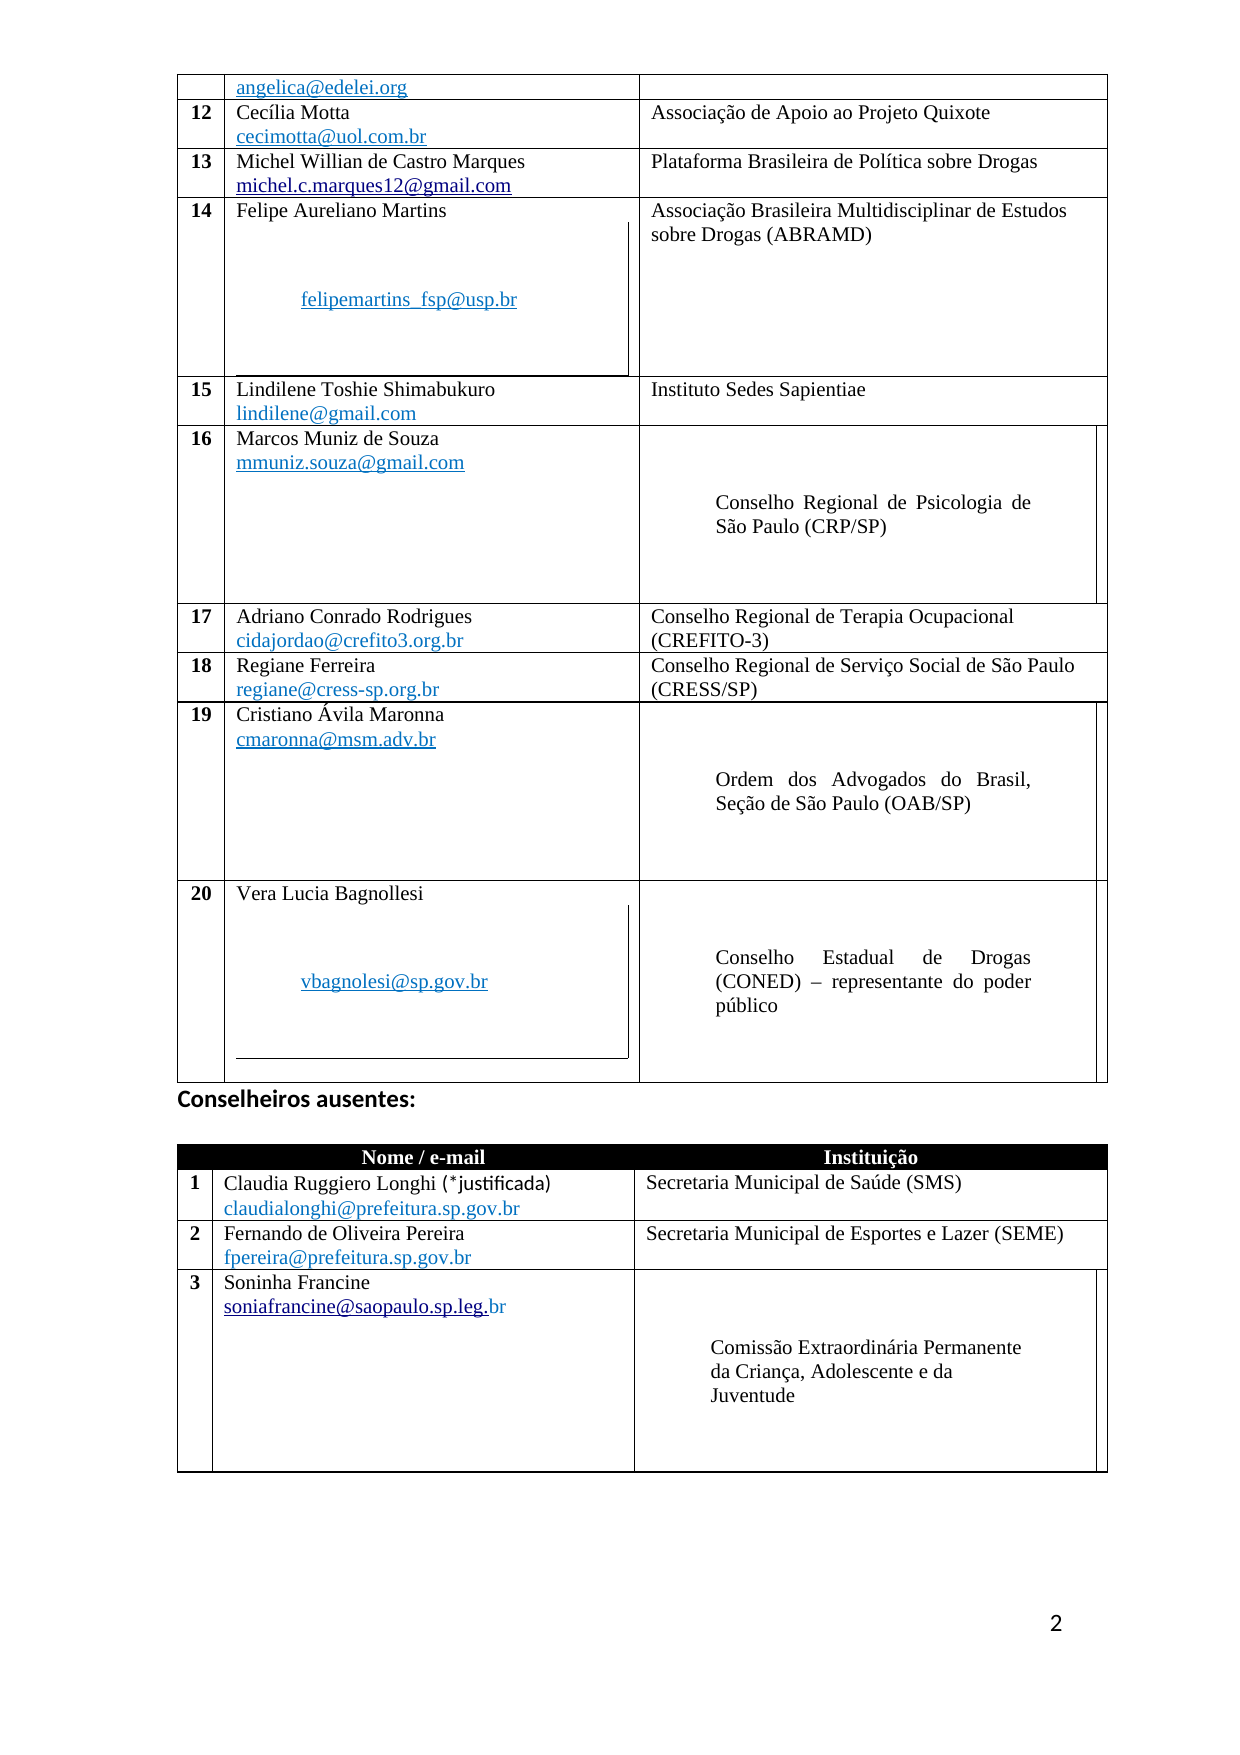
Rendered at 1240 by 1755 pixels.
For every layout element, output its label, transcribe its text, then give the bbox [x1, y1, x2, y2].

table_cell Cristiano Ávila Maronna cmaronna@msm.adv.br [225, 703, 639, 880]
table_header [178, 1145, 212, 1169]
table_cell Associação de Apoio ao Projeto Quixote [640, 100, 1107, 148]
table_cell Felipe Aureliano Martins felipemartins_fsp@usp.br [225, 198, 639, 376]
table_cell 16 [178, 426, 224, 603]
table_cell 13 [178, 149, 224, 197]
table_cell 17 [178, 604, 224, 652]
table_cell Fernando de Oliveira Pereira fpereira@prefeitura.sp.gov.br [213, 1221, 634, 1269]
text Conselheiros ausentes: [177, 1083, 1062, 1114]
table_cell Regiane Ferreira regiane@cress-sp.org.br [225, 653, 639, 701]
table_cell Soninha Francine soniafrancine@saopaulo.sp.leg.br [213, 1270, 634, 1471]
table_cell Cecília Motta cecimotta@uol.com.br [225, 100, 639, 148]
table_cell 15 [178, 377, 224, 425]
table_cell [1097, 703, 1107, 880]
table_cell Lindilene Toshie Shimabukuro lindilene@gmail.com [225, 377, 639, 425]
table_cell Instituto Sedes Sapientiae [640, 377, 1107, 425]
table_cell Conselho Estadual de Drogas (CONED) – representante do poder público [640, 881, 1096, 1082]
table_cell 1 [178, 1170, 212, 1220]
table_cell 18 [178, 653, 224, 701]
table_cell Plataforma Brasileira de Política sobre Drogas [640, 149, 1107, 197]
table_cell 3 [178, 1270, 212, 1471]
table_header Nome / e-mail [213, 1145, 634, 1169]
table_cell Associação Brasileira Multidisciplinar de Estudos sobre Drogas (ABRAMD) [640, 198, 1107, 376]
table_cell 12 [178, 100, 224, 148]
table_cell Comissão Extraordinária Permanente da Criança, Adolescente e da Juventude [635, 1270, 1096, 1471]
table_cell 14 [178, 198, 224, 376]
table_cell Adriano Conrado Rodrigues cidajordao@crefito3.org.br [225, 604, 639, 652]
table_cell Vera Lucia Bagnollesi vbagnolesi@sp.gov.br [225, 881, 639, 1082]
table_cell [178, 75, 224, 99]
table_cell angelica@edelei.org [225, 75, 639, 99]
table_cell 2 [178, 1221, 212, 1269]
table_cell 20 [178, 881, 224, 1082]
table_cell Claudia Ruggiero Longhi (*justificada) claudialonghi@prefeitura.sp.gov.br [213, 1170, 634, 1220]
table_cell [1097, 426, 1107, 603]
table_cell [1097, 1270, 1107, 1471]
table_cell Secretaria Municipal de Esportes e Lazer (SEME) [635, 1221, 1107, 1269]
table_cell Marcos Muniz de Souza mmuniz.souza@gmail.com [225, 426, 639, 603]
table_cell 19 [178, 703, 224, 880]
table_cell [1097, 881, 1107, 1082]
table_cell Ordem dos Advogados do Brasil, Seção de São Paulo (OAB/SP) [640, 703, 1096, 880]
table_cell [640, 75, 1107, 99]
table_cell Conselho Regional de Serviço Social de São Paulo (CRESS/SP) [640, 653, 1107, 701]
table_cell Conselho Regional de Terapia Ocupacional (CREFITO-3) [640, 604, 1107, 652]
table_cell Secretaria Municipal de Saúde (SMS) [635, 1170, 1107, 1220]
table_cell Conselho Regional de Psicologia de São Paulo (CRP/SP) [640, 426, 1096, 603]
table_header Instituição [635, 1145, 1107, 1169]
table_cell Michel Willian de Castro Marques michel.c.marques12@gmail.com [225, 149, 639, 197]
